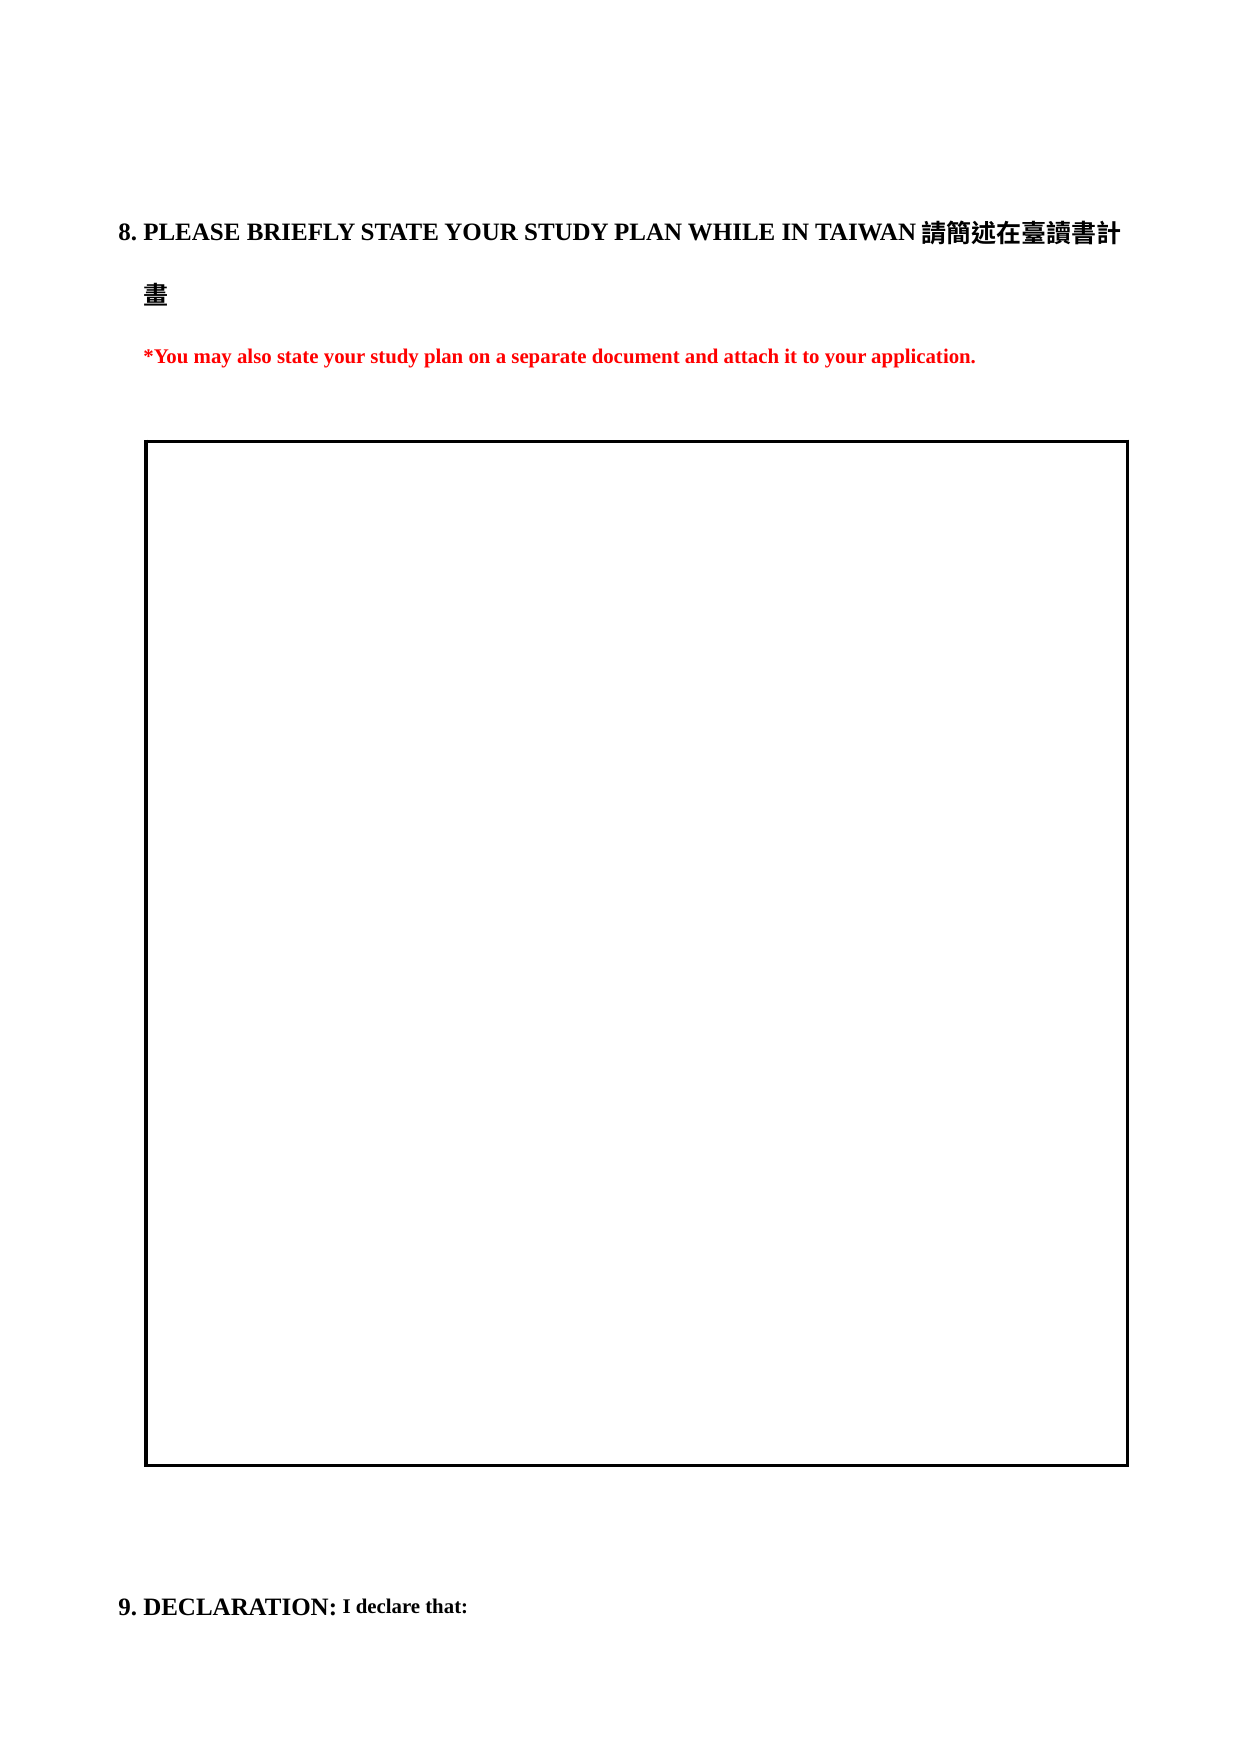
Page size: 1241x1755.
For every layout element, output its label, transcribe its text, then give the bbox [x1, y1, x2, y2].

text 8. PLEASE BRIEFLY STATE YOUR STUDY PLAN WHILE IN TAIWAN請簡述在臺讀書計畫 *You may also state your study plan on a separate document and attach it to your application. [118, 189, 1122, 377]
text 9. DECLARATION: I declare that: [118, 1564, 1122, 1627]
table_header [148, 443, 1126, 1464]
